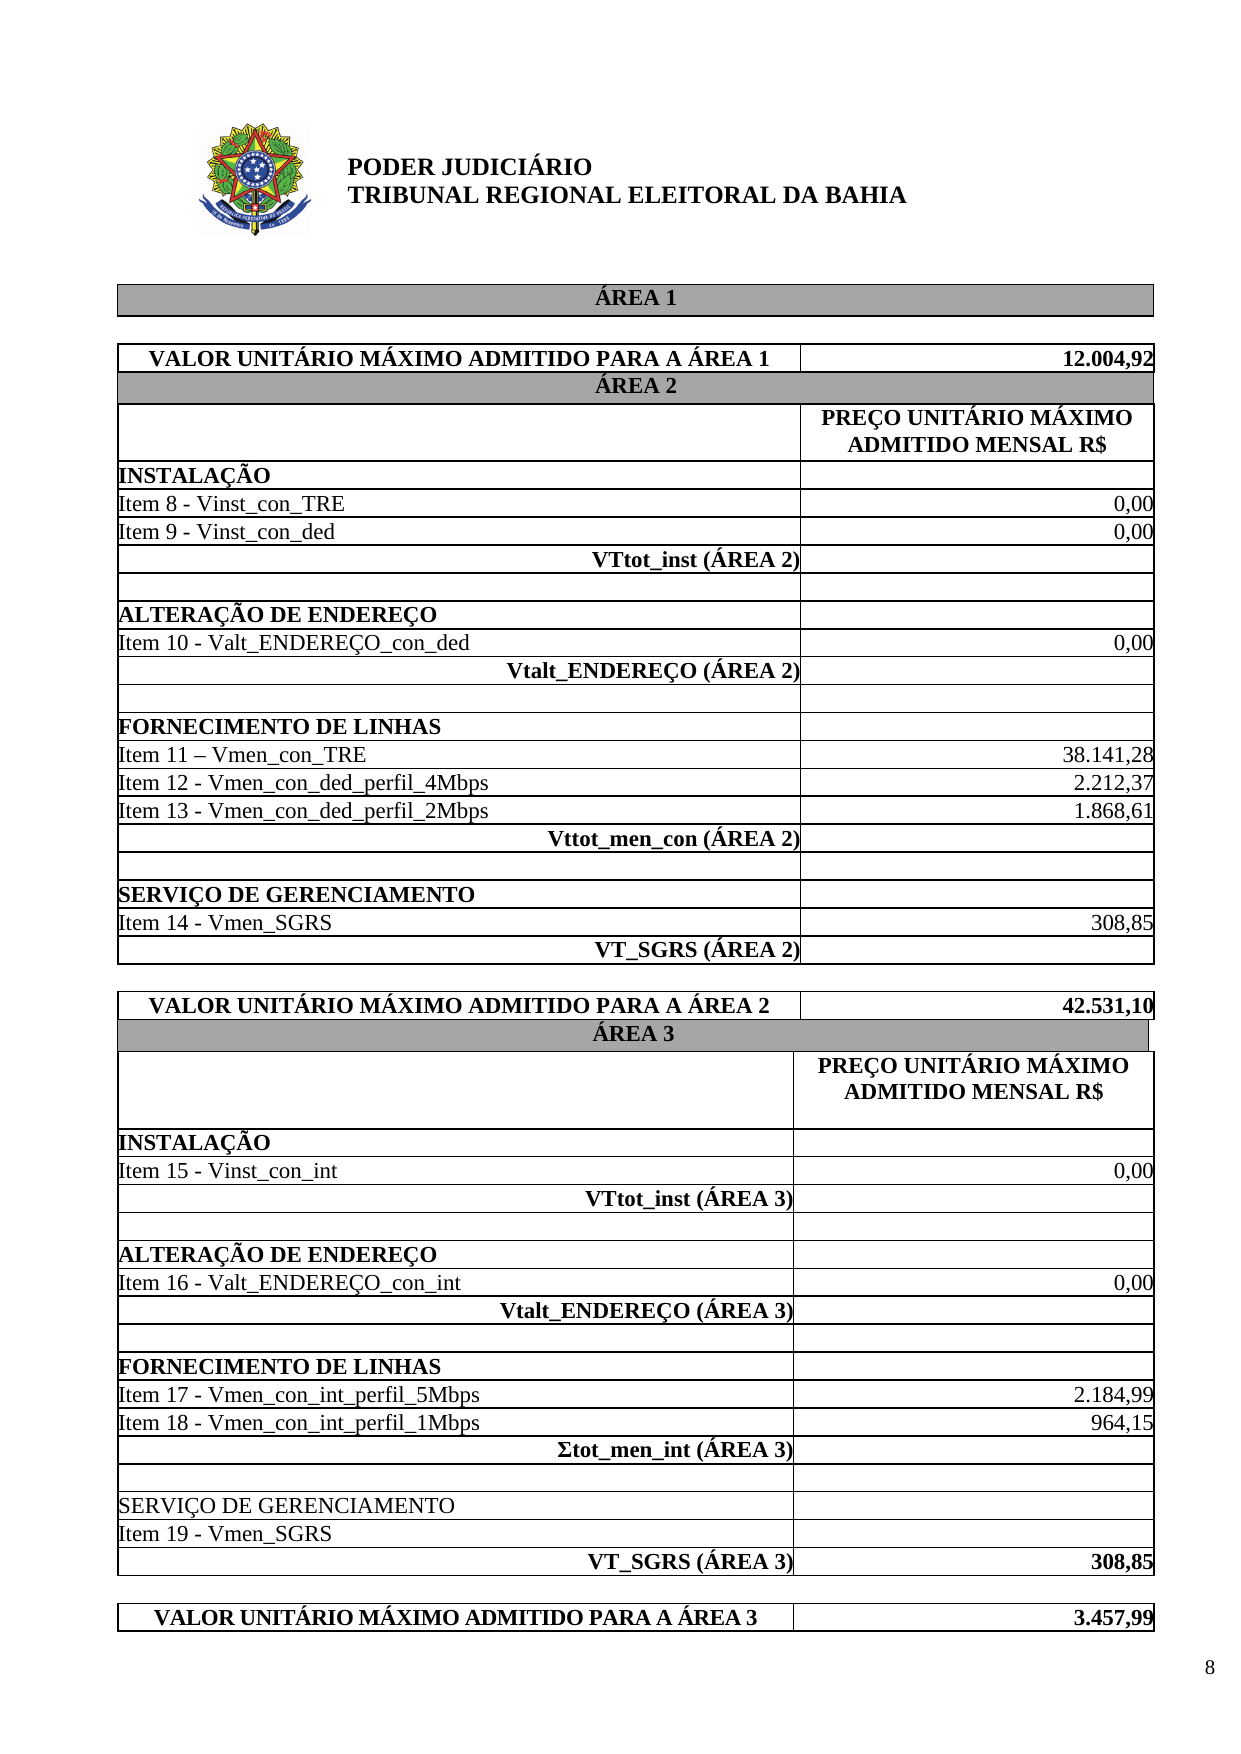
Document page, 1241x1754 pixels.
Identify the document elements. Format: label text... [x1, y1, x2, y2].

table_cell Item 12 - Vmen_con_ded_perfil_4Mbps [119, 769, 800, 795]
table_cell VT_SGRS (ÁREA 2) [119, 937, 800, 963]
table_cell [794, 1520, 1153, 1547]
table_cell [794, 1353, 1153, 1379]
table_cell 12.004,92 [801, 345, 1153, 371]
table_cell Item 8 - Vinst_con_TRE [119, 490, 800, 516]
table_cell Vttot_men_con (ÁREA 2) [119, 825, 800, 851]
table_cell Vtalt_ENDEREÇO (ÁREA 3) [119, 1297, 793, 1323]
table_cell [118, 1576, 793, 1602]
table_cell [801, 937, 1153, 963]
table_cell [800, 317, 1154, 343]
table_cell Σtot_men_int (ÁREA 3) [119, 1437, 793, 1463]
table_cell [119, 405, 800, 460]
table_header ÁREA 1 [118, 285, 1153, 315]
table_cell 38.141,28 [801, 741, 1153, 767]
table_cell 0,00 [801, 490, 1153, 516]
table_cell [1149, 1020, 1154, 1051]
table_cell [118, 965, 800, 991]
table_cell ÁREA 3 [118, 1020, 1148, 1051]
table_cell [119, 853, 800, 879]
table_cell FORNECIMENTO DE LINHAS [119, 713, 800, 739]
table_cell PREÇO UNITÁRIO MÁXIMO ADMITIDO MENSAL R$ [794, 1052, 1153, 1128]
table_cell Item 9 - Vinst_con_ded [119, 518, 800, 544]
table_cell FORNECIMENTO DE LINHAS [119, 1353, 793, 1379]
table_cell [801, 602, 1153, 628]
table_cell VTtot_inst (ÁREA 2) [119, 546, 800, 572]
table_cell 1.868,61 [801, 797, 1153, 823]
table_cell INSTALAÇÃO [119, 462, 800, 488]
table_cell [794, 1492, 1153, 1519]
table_cell Item 16 - Valt_ENDEREÇO_con_int [119, 1269, 793, 1295]
table_cell ÁREA 2 [118, 373, 1153, 403]
table_cell [794, 1437, 1153, 1463]
table_cell SERVIÇO DE GERENCIAMENTO [119, 1492, 793, 1519]
table_cell Item 19 - Vmen_SGRS [119, 1520, 793, 1547]
table_cell Item 18 - Vmen_con_int_perfil_1Mbps [119, 1409, 793, 1435]
table_cell Item 14 - Vmen_SGRS [119, 909, 800, 935]
table_cell [801, 881, 1153, 907]
table_cell [794, 1325, 1153, 1351]
table_cell [794, 1465, 1153, 1491]
table_cell [801, 685, 1153, 712]
table_cell [119, 1213, 793, 1239]
table_cell 3.457,99 [794, 1604, 1153, 1630]
table_cell [794, 1213, 1153, 1239]
table_cell [801, 713, 1153, 739]
table_cell [801, 853, 1153, 879]
table_cell Item 13 - Vmen_con_ded_perfil_2Mbps [119, 797, 800, 823]
table_cell Item 17 - Vmen_con_int_perfil_5Mbps [119, 1381, 793, 1407]
table_cell SERVIÇO DE GERENCIAMENTO [119, 881, 800, 907]
table_cell [119, 685, 800, 712]
table_cell [119, 574, 800, 600]
table_cell 0,00 [801, 630, 1153, 656]
table_cell [119, 1325, 793, 1351]
table_cell 2.184,99 [794, 1381, 1153, 1407]
table_cell [801, 546, 1153, 572]
table_cell VALOR UNITÁRIO MÁXIMO ADMITIDO PARA A ÁREA 2 [119, 992, 800, 1019]
table_cell 308,85 [801, 909, 1153, 935]
table_cell 0,00 [801, 518, 1153, 544]
table_cell INSTALAÇÃO [119, 1130, 793, 1156]
table_cell VTtot_inst (ÁREA 3) [119, 1185, 793, 1212]
table_cell [801, 462, 1153, 488]
table_cell [801, 574, 1153, 600]
table_cell [801, 657, 1153, 684]
table_cell 2.212,37 [801, 769, 1153, 795]
table_cell Item 10 - Valt_ENDEREÇO_con_ded [119, 630, 800, 656]
table_cell 308,85 [794, 1548, 1153, 1574]
table_cell VALOR UNITÁRIO MÁXIMO ADMITIDO PARA A ÁREA 1 [119, 345, 800, 371]
table_cell [119, 1052, 793, 1128]
table_cell Vtalt_ENDEREÇO (ÁREA 2) [119, 657, 800, 684]
table_cell PREÇO UNITÁRIO MÁXIMO ADMITIDO MENSAL R$ [801, 405, 1153, 460]
table_cell ALTERAÇÃO DE ENDEREÇO [119, 602, 800, 628]
table_cell 0,00 [794, 1269, 1153, 1295]
table_cell 0,00 [794, 1157, 1153, 1184]
table_cell [794, 1130, 1153, 1156]
table_cell 42.531,10 [801, 992, 1153, 1019]
table_cell [794, 1241, 1153, 1267]
table_cell [119, 1465, 793, 1491]
table_cell Item 11 – Vmen_con_TRE [119, 741, 800, 767]
table_cell [794, 1185, 1153, 1212]
table_cell VALOR UNITÁRIO MÁXIMO ADMITIDO PARA A ÁREA 3 [119, 1604, 793, 1630]
table_cell [794, 1576, 1154, 1602]
table_cell [794, 1297, 1153, 1323]
table_cell VT_SGRS (ÁREA 3) [119, 1548, 793, 1574]
table_cell ALTERAÇÃO DE ENDEREÇO [119, 1241, 793, 1267]
table_cell [118, 317, 800, 343]
table_cell Item 15 - Vinst_con_int [119, 1157, 793, 1184]
table_cell 964,15 [794, 1409, 1153, 1435]
table_cell [801, 825, 1153, 851]
table_cell [800, 965, 1154, 991]
